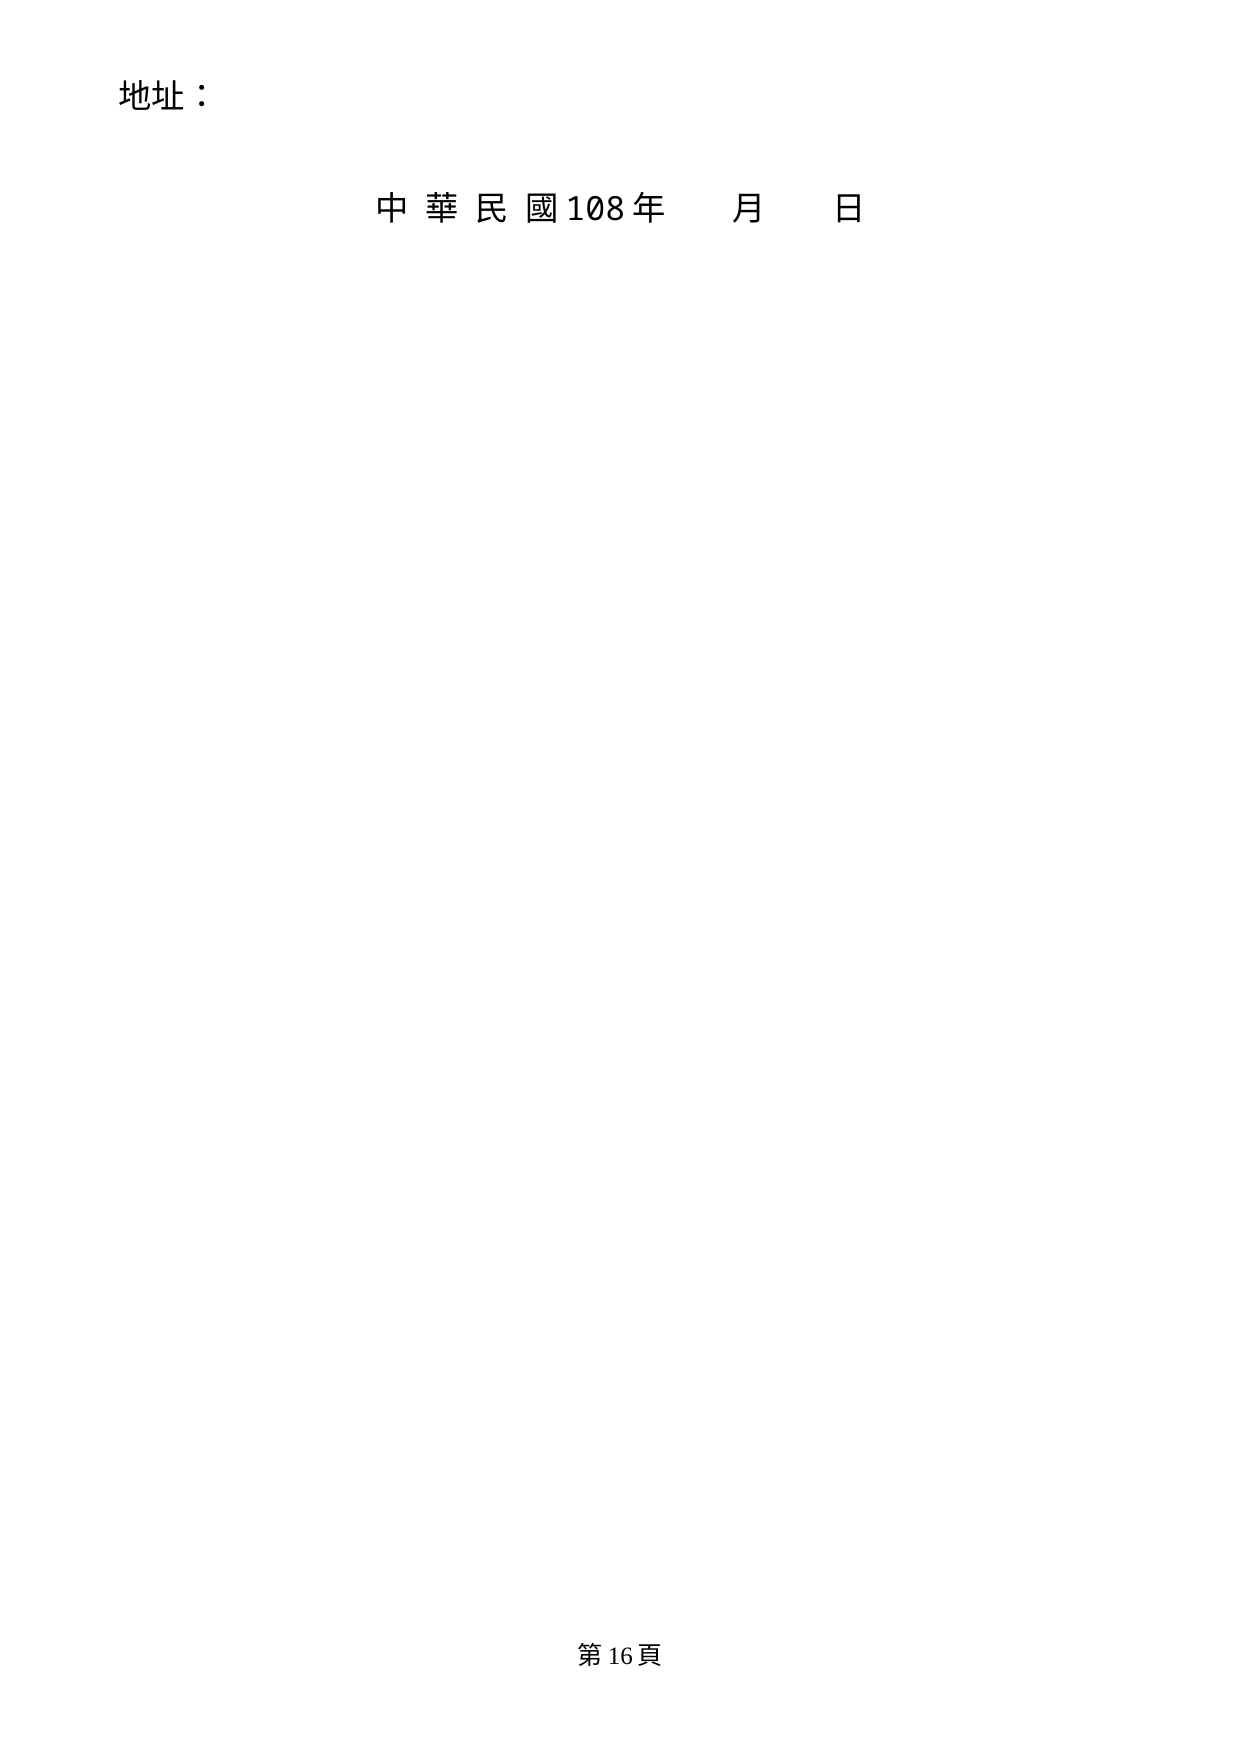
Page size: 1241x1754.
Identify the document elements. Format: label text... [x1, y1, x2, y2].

text 地址： [118, 75, 1122, 117]
text 中 華 民 國108年 月 日 [118, 187, 1122, 229]
